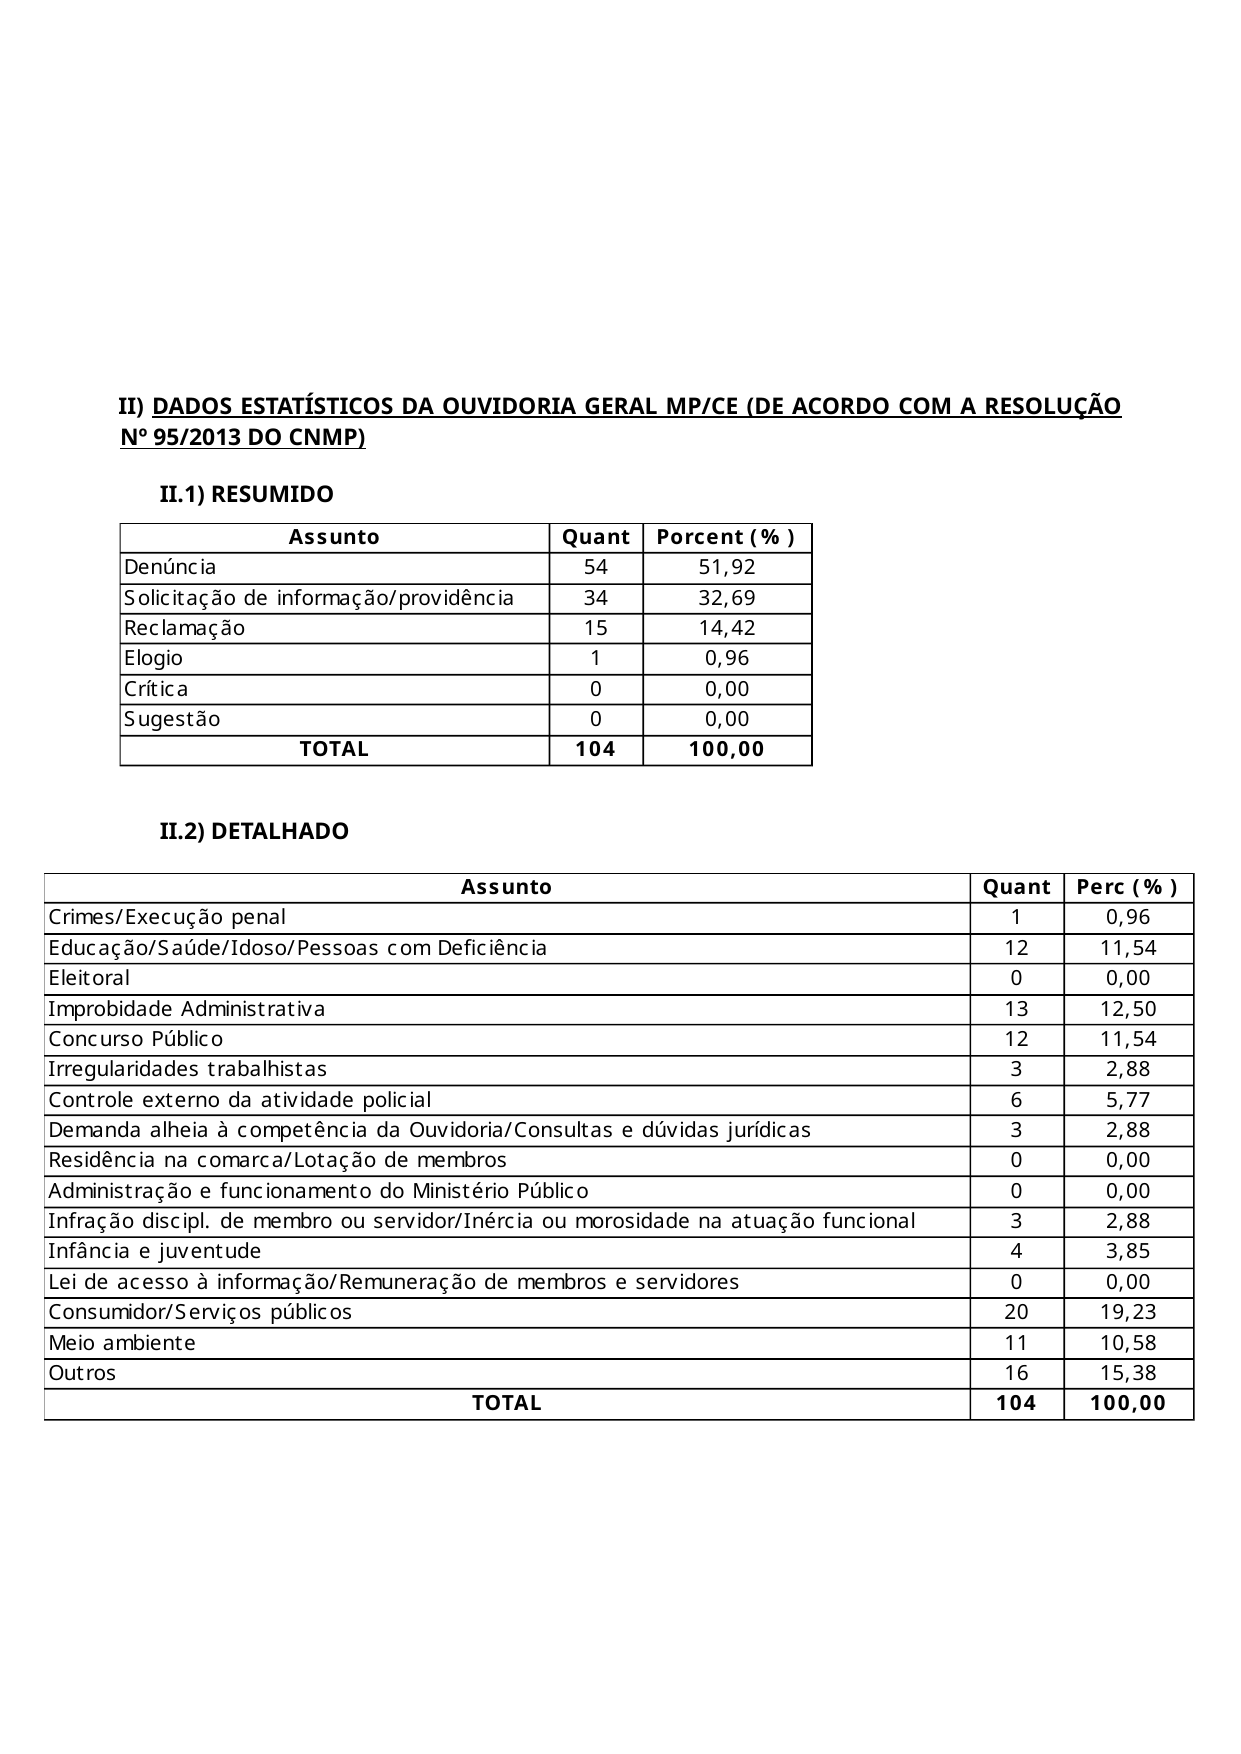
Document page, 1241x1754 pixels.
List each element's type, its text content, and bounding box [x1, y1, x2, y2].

text II.2) detalhado [120, 815, 1122, 846]
text II) Dados Estatísticos da Ouvidoria Geral mp/ce (de acordo com a resolução nº 95/2013 do cnmp) [118, 390, 1122, 452]
text II.1) resumido [120, 477, 1122, 509]
